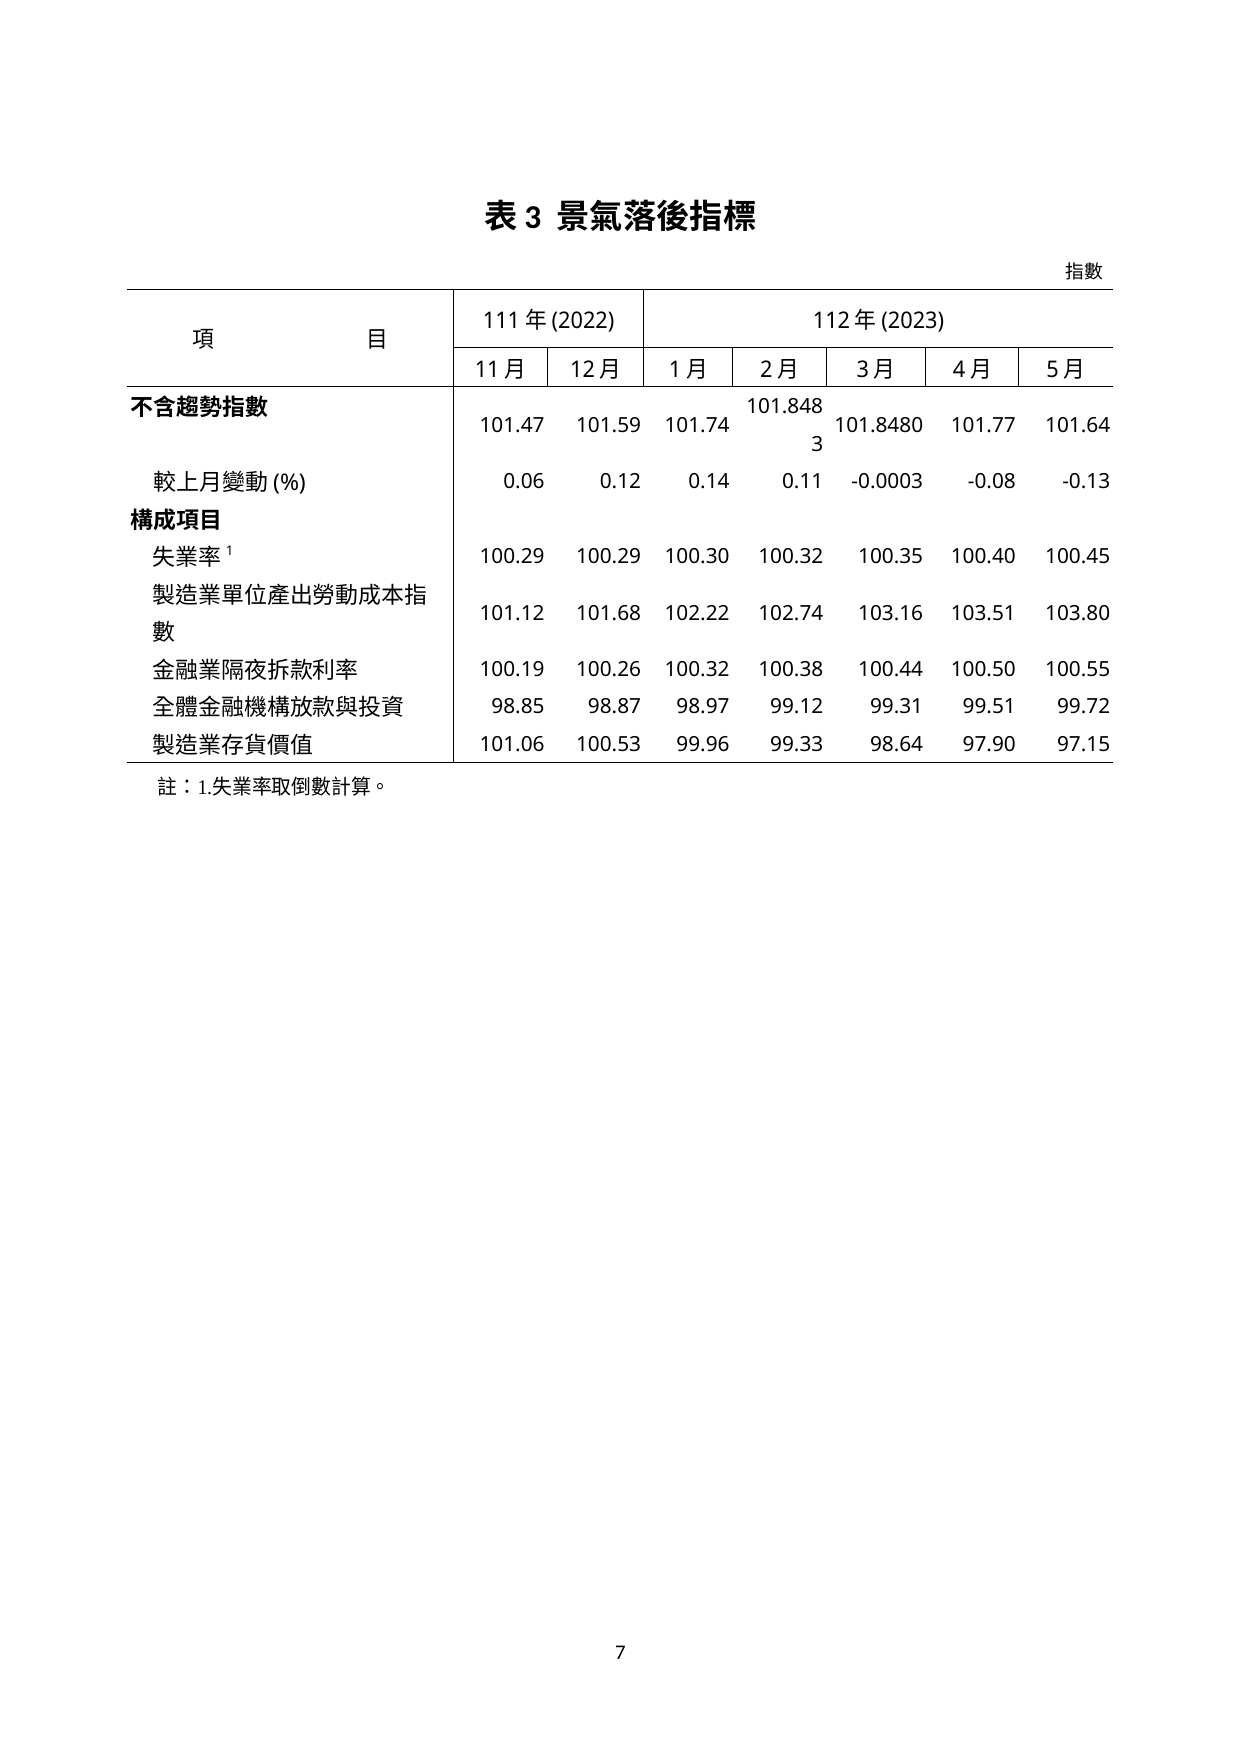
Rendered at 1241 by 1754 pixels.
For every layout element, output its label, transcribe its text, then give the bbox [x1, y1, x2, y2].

table_cell 99.31 [826, 687, 926, 724]
text 表3 景氣落後指標 [187, 176, 1053, 251]
table_cell 99.96 [644, 724, 732, 762]
table_cell 98.97 [644, 687, 732, 724]
table_cell 100.29 [547, 537, 644, 574]
table_cell 101.47 [454, 387, 547, 462]
table_cell -0.08 [926, 462, 1018, 499]
table_cell -0.13 [1019, 462, 1113, 499]
table_cell 97.90 [926, 724, 1018, 762]
table_cell 100.44 [826, 649, 926, 687]
table_cell 100.30 [644, 537, 732, 574]
table_cell 失業率1 [127, 537, 453, 574]
table_cell 100.26 [547, 649, 644, 687]
table_cell 99.51 [926, 687, 1018, 724]
table_cell 100.38 [732, 649, 826, 687]
table_cell [732, 499, 826, 537]
table_cell 5月 [1019, 348, 1113, 386]
table_cell 較上月變動 (%) [127, 462, 453, 499]
table_cell 100.19 [454, 649, 547, 687]
table_header 111年 (2022) [454, 290, 643, 347]
table_cell 4月 [926, 348, 1018, 386]
table_cell [926, 499, 1018, 537]
table_cell 100.32 [644, 649, 732, 687]
table_cell 103.16 [826, 574, 926, 649]
table_cell 100.40 [926, 537, 1018, 574]
table_cell 102.74 [732, 574, 826, 649]
table_cell 101.8483 [732, 387, 826, 462]
text 指數 [187, 251, 1103, 289]
table_cell 101.64 [1019, 387, 1113, 462]
table_cell 99.12 [732, 687, 826, 724]
table_cell 製造業單位產出勞動成本指數 [127, 574, 453, 649]
table_cell 102.22 [644, 574, 732, 649]
table_cell 99.72 [1019, 687, 1113, 724]
table_cell [454, 499, 547, 537]
table_cell 0.11 [732, 462, 826, 499]
table_cell 11月 [454, 348, 547, 386]
table_cell 98.85 [454, 687, 547, 724]
table_cell 101.77 [926, 387, 1018, 462]
table_cell 100.29 [454, 537, 547, 574]
text 註：1.失業率取倒數計算。 [158, 767, 1053, 804]
table_cell 金融業隔夜拆款利率 [127, 649, 453, 687]
table_cell 99.33 [732, 724, 826, 762]
table_cell [644, 499, 732, 537]
table_cell 100.50 [926, 649, 1018, 687]
table_header 112年 (2023) [644, 290, 1113, 347]
table_cell 0.14 [644, 462, 732, 499]
table_cell 101.68 [547, 574, 644, 649]
table_cell 100.55 [1019, 649, 1113, 687]
table_cell [1019, 499, 1113, 537]
table_cell -0.0003 [826, 462, 926, 499]
table_cell 2月 [733, 348, 826, 386]
table_cell [547, 499, 644, 537]
table_cell [826, 499, 926, 537]
table_cell 100.53 [547, 724, 644, 762]
table_cell 101.12 [454, 574, 547, 649]
table_cell 100.32 [732, 537, 826, 574]
table_cell 100.35 [826, 537, 926, 574]
table_cell 97.15 [1019, 724, 1113, 762]
table_cell 全體金融機構放款與投資 [127, 687, 453, 724]
table_cell 構成項目 [127, 499, 453, 537]
table_cell 98.87 [547, 687, 644, 724]
table_cell 101.06 [454, 724, 547, 762]
table_cell 101.59 [547, 387, 644, 462]
table_cell 0.12 [547, 462, 644, 499]
table_cell 0.06 [454, 462, 547, 499]
table_cell 1月 [644, 348, 732, 386]
table_cell 103.51 [926, 574, 1018, 649]
table_cell 103.80 [1019, 574, 1113, 649]
table_cell 3月 [827, 348, 925, 386]
table_cell 製造業存貨價值 [127, 724, 453, 762]
table_header 項 目 [127, 290, 453, 386]
table_cell 100.45 [1019, 537, 1113, 574]
table_cell 101.74 [644, 387, 732, 462]
table_cell 12月 [548, 348, 643, 386]
table_cell 101.8480 [826, 387, 926, 462]
table_cell 不含趨勢指數 [127, 387, 453, 462]
table_cell 98.64 [826, 724, 926, 762]
